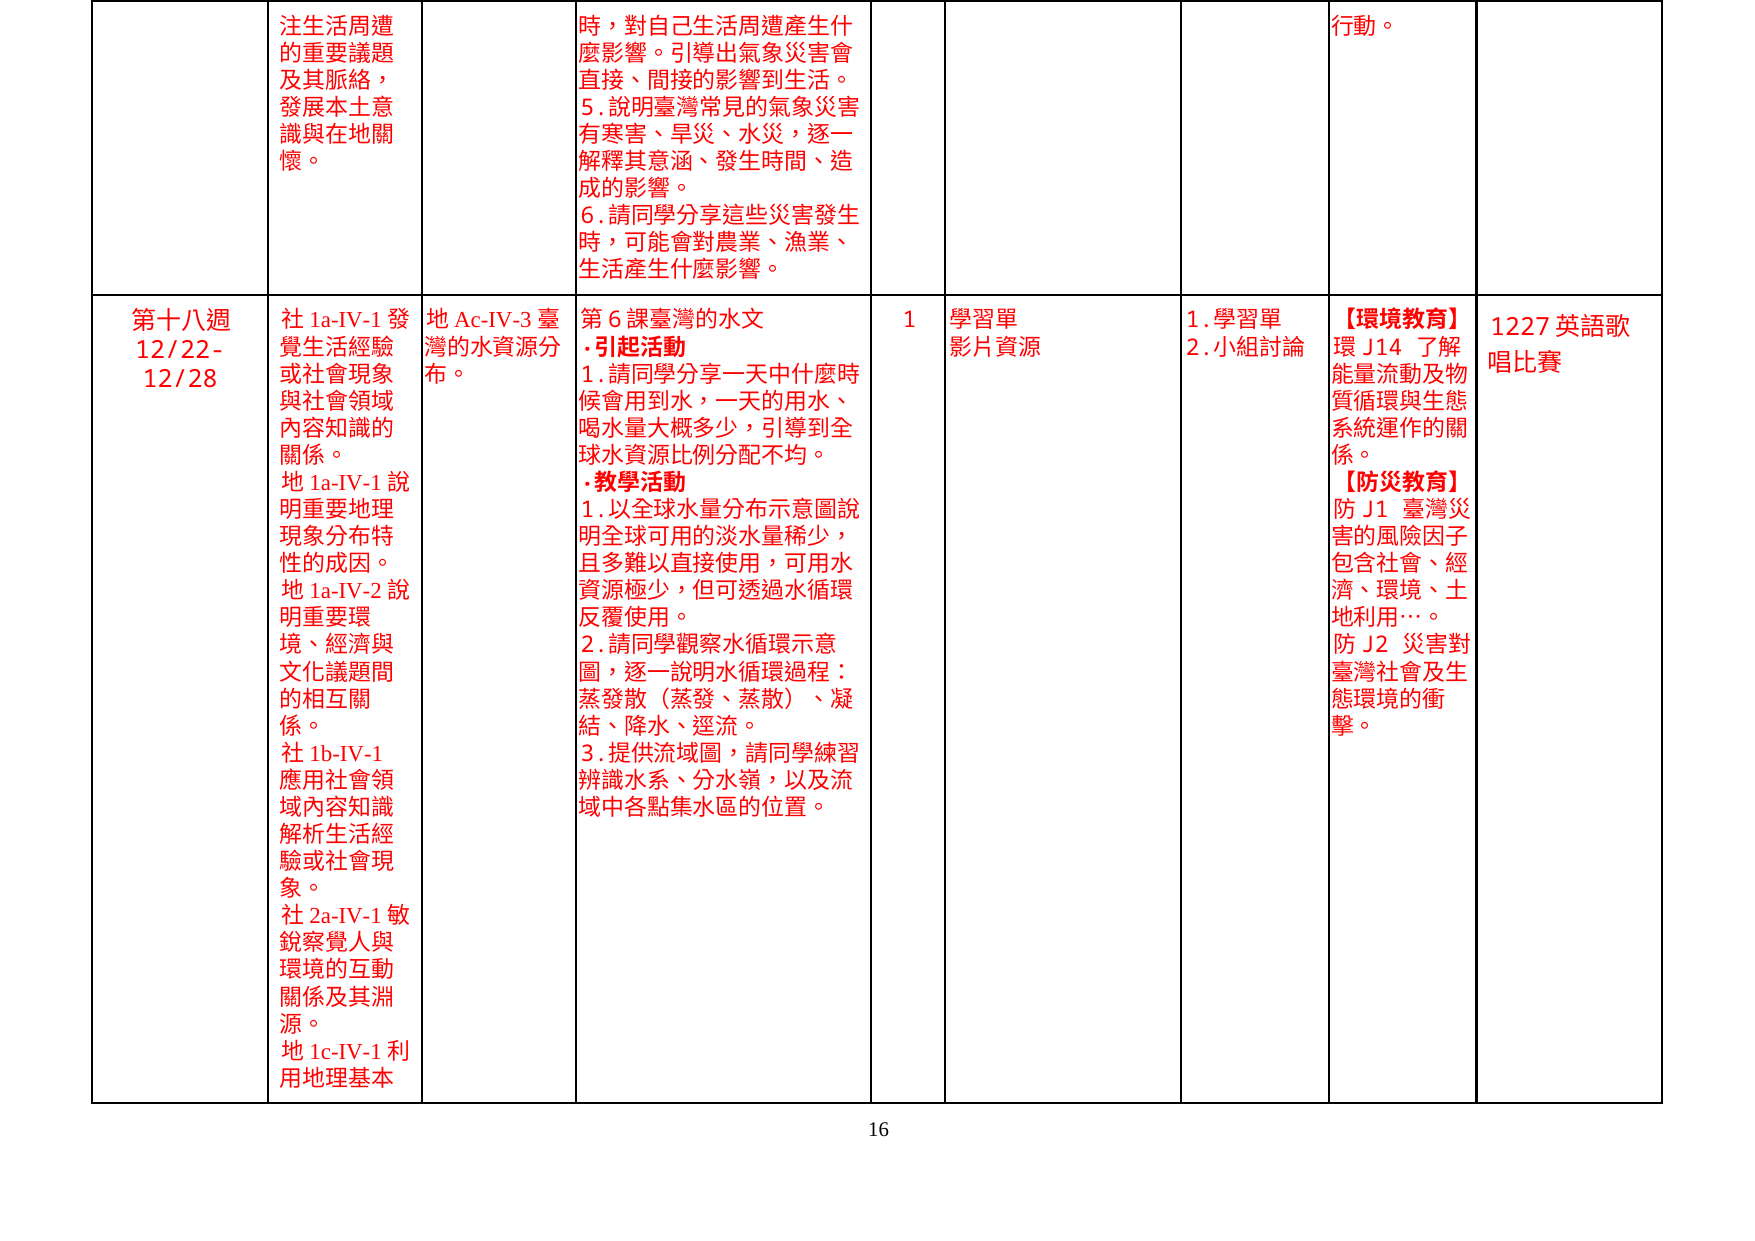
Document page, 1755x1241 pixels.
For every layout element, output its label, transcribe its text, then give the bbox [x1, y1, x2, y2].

table_cell 第十八週12/22-12/28 [93, 296, 267, 1102]
table_cell [946, 2, 1180, 294]
table_cell 社1a-IV-1 發覺生活經驗或社會現象與社會領域內容知識的關係。 地1a-IV-1 說明重要地理現象分布特性的成因。 地1a-IV-2 說明重要環境、經濟與文化議題間的相互關係。 社1b-IV-1 應用社會領域內容知識解析生活經驗或社會現象。 社2a-IV-1 敏銳察覺人與環境的互動關係及其淵源。 地1c-IV-1 利用地理基本 [269, 296, 421, 1102]
table_cell 1.學習單 2.小組討論 [1182, 296, 1328, 1102]
table_cell [1478, 2, 1661, 294]
table_cell 時，對自己生活周遭產生什麼影響。引導出氣象災害會直接、間接的影響到生活。 5.說明臺灣常見的氣象災害有寒害、旱災、水災，逐一解釋其意涵、發生時間、造成的影響。 6.請同學分享這些災害發生時，可能會對農業、漁業、生活產生什麼影響。 [577, 2, 870, 294]
table_cell 學習單 影片資源 [946, 296, 1180, 1102]
table_cell 【環境教育】 環J14 了解能量流動及物質循環與生態系統運作的關係。 【防災教育】 防J1 臺灣災害的風險因子包含社會、經濟、環境、土地利用…。 防J2 災害對臺灣社會及生態環境的衝擊。 [1330, 296, 1475, 1102]
table_cell 第6課臺灣的水文 ‧引起活動 1.請同學分享一天中什麼時候會用到水，一天的用水、喝水量大概多少，引導到全球水資源比例分配不均。 ‧教學活動 1.以全球水量分布示意圖說明全球可用的淡水量稀少，且多難以直接使用，可用水資源極少，但可透過水循環反覆使用。 2.請同學觀察水循環示意圖，逐一說明水循環過程：蒸發散（蒸發、蒸散）、凝結、降水、逕流。 3.提供流域圖，請同學練習辨識水系、分水嶺，以及流域中各點集水區的位置。 [577, 296, 870, 1102]
table_cell 1 [872, 296, 944, 1102]
table_cell 地Ac-IV-3 臺灣的水資源分布。 [423, 296, 575, 1102]
table_cell 注生活周遭的重要議題及其脈絡，發展本土意識與在地關懷。 [269, 2, 421, 294]
table_cell [423, 2, 575, 294]
table_cell [93, 2, 267, 294]
table_cell [872, 2, 944, 294]
table_cell 1227英語歌唱比賽 [1478, 296, 1661, 1102]
table_cell [1182, 2, 1328, 294]
table_cell 行動。 [1330, 2, 1475, 294]
